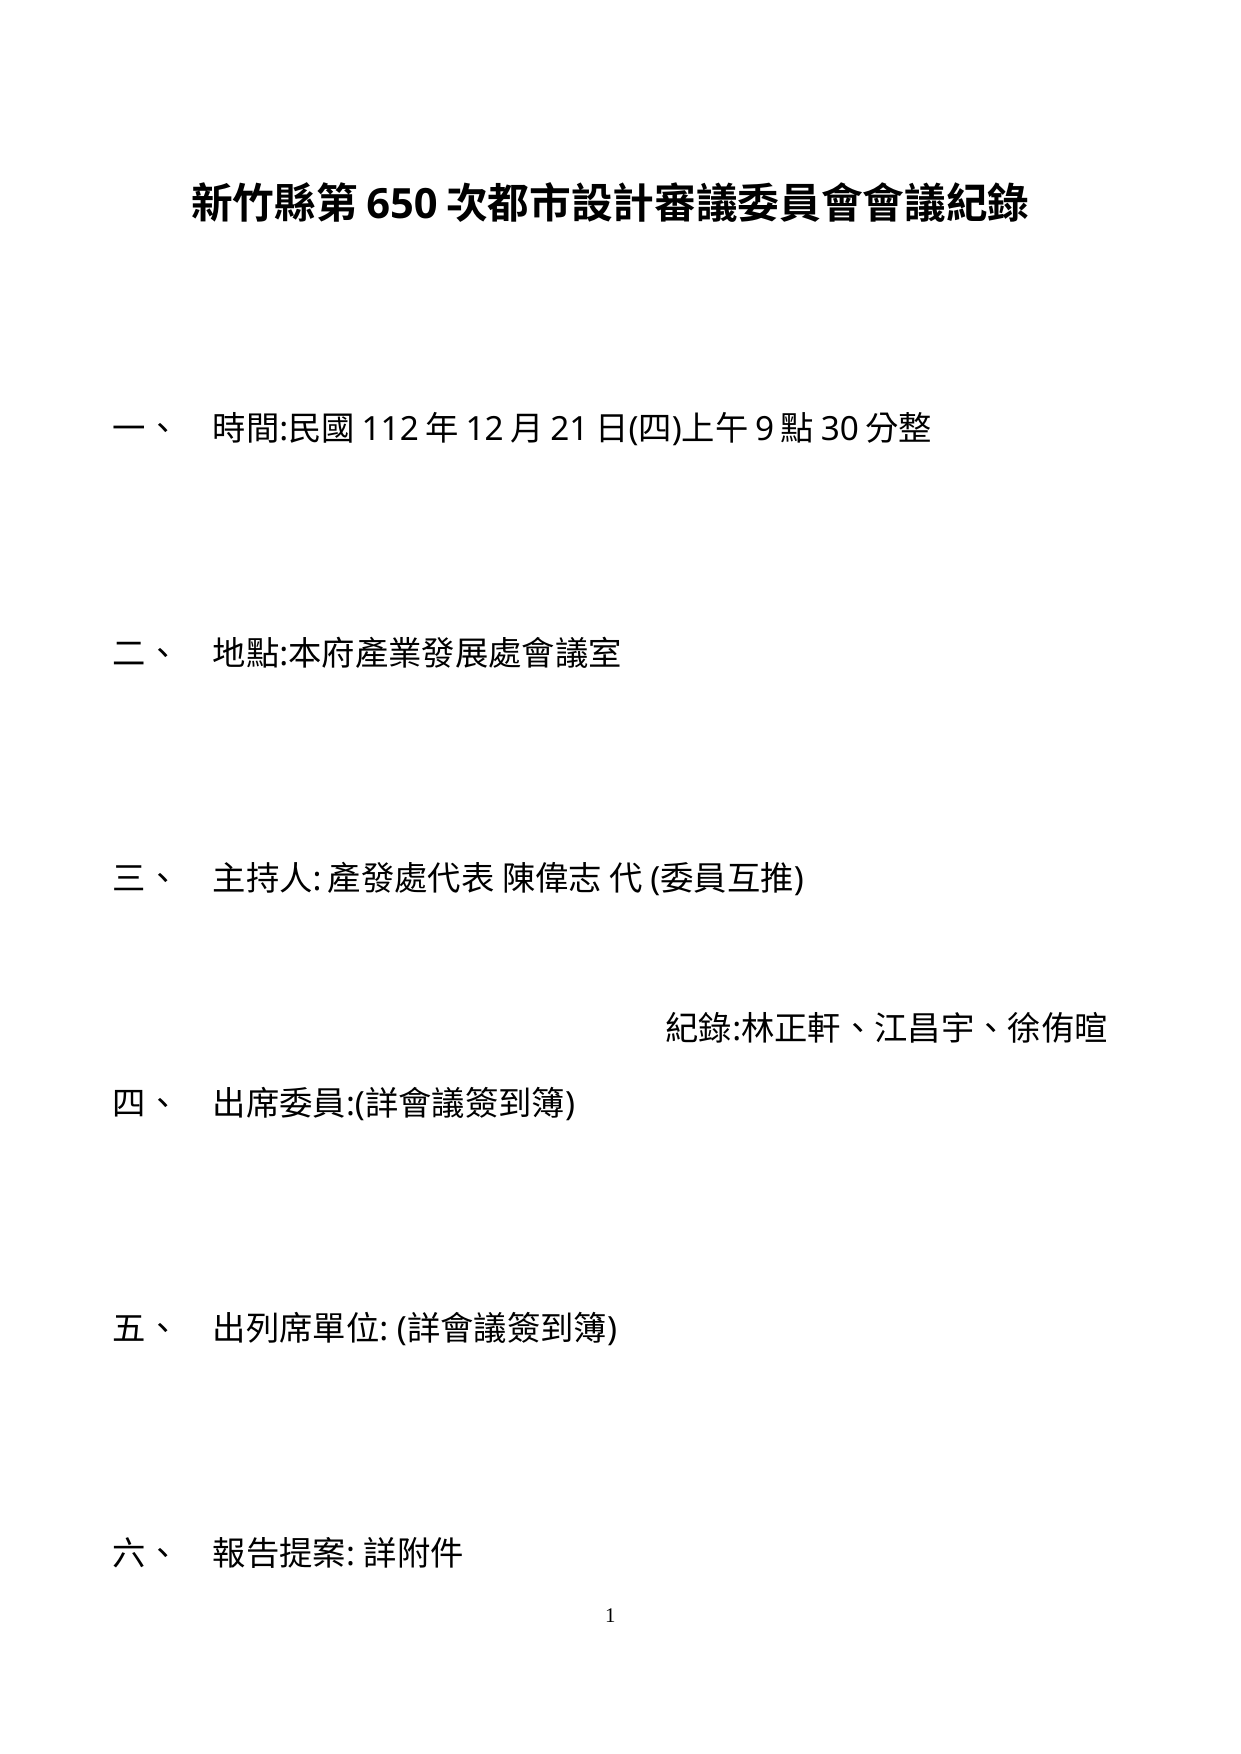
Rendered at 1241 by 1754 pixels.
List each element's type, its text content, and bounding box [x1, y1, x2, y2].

list 地點:本府產業發展處會議室 [112, 613, 1107, 688]
list 出列席單位: (詳會議簽到簿) [112, 1288, 1107, 1363]
list 時間:民國112年12月21日(四)上午9點30分整 [112, 388, 1107, 463]
list 出席委員:(詳會議簽到簿) [112, 1063, 1107, 1138]
text 紀錄:林正軒、江昌宇、徐侑暄 [112, 988, 1107, 1063]
list 報告提案: 詳附件 [112, 1513, 1107, 1588]
list 主持人: 產發處代表 陳偉志 代 (委員互推) [112, 838, 1107, 913]
text 新竹縣第650次都市設計審議委員會會議紀錄 [112, 163, 1107, 238]
